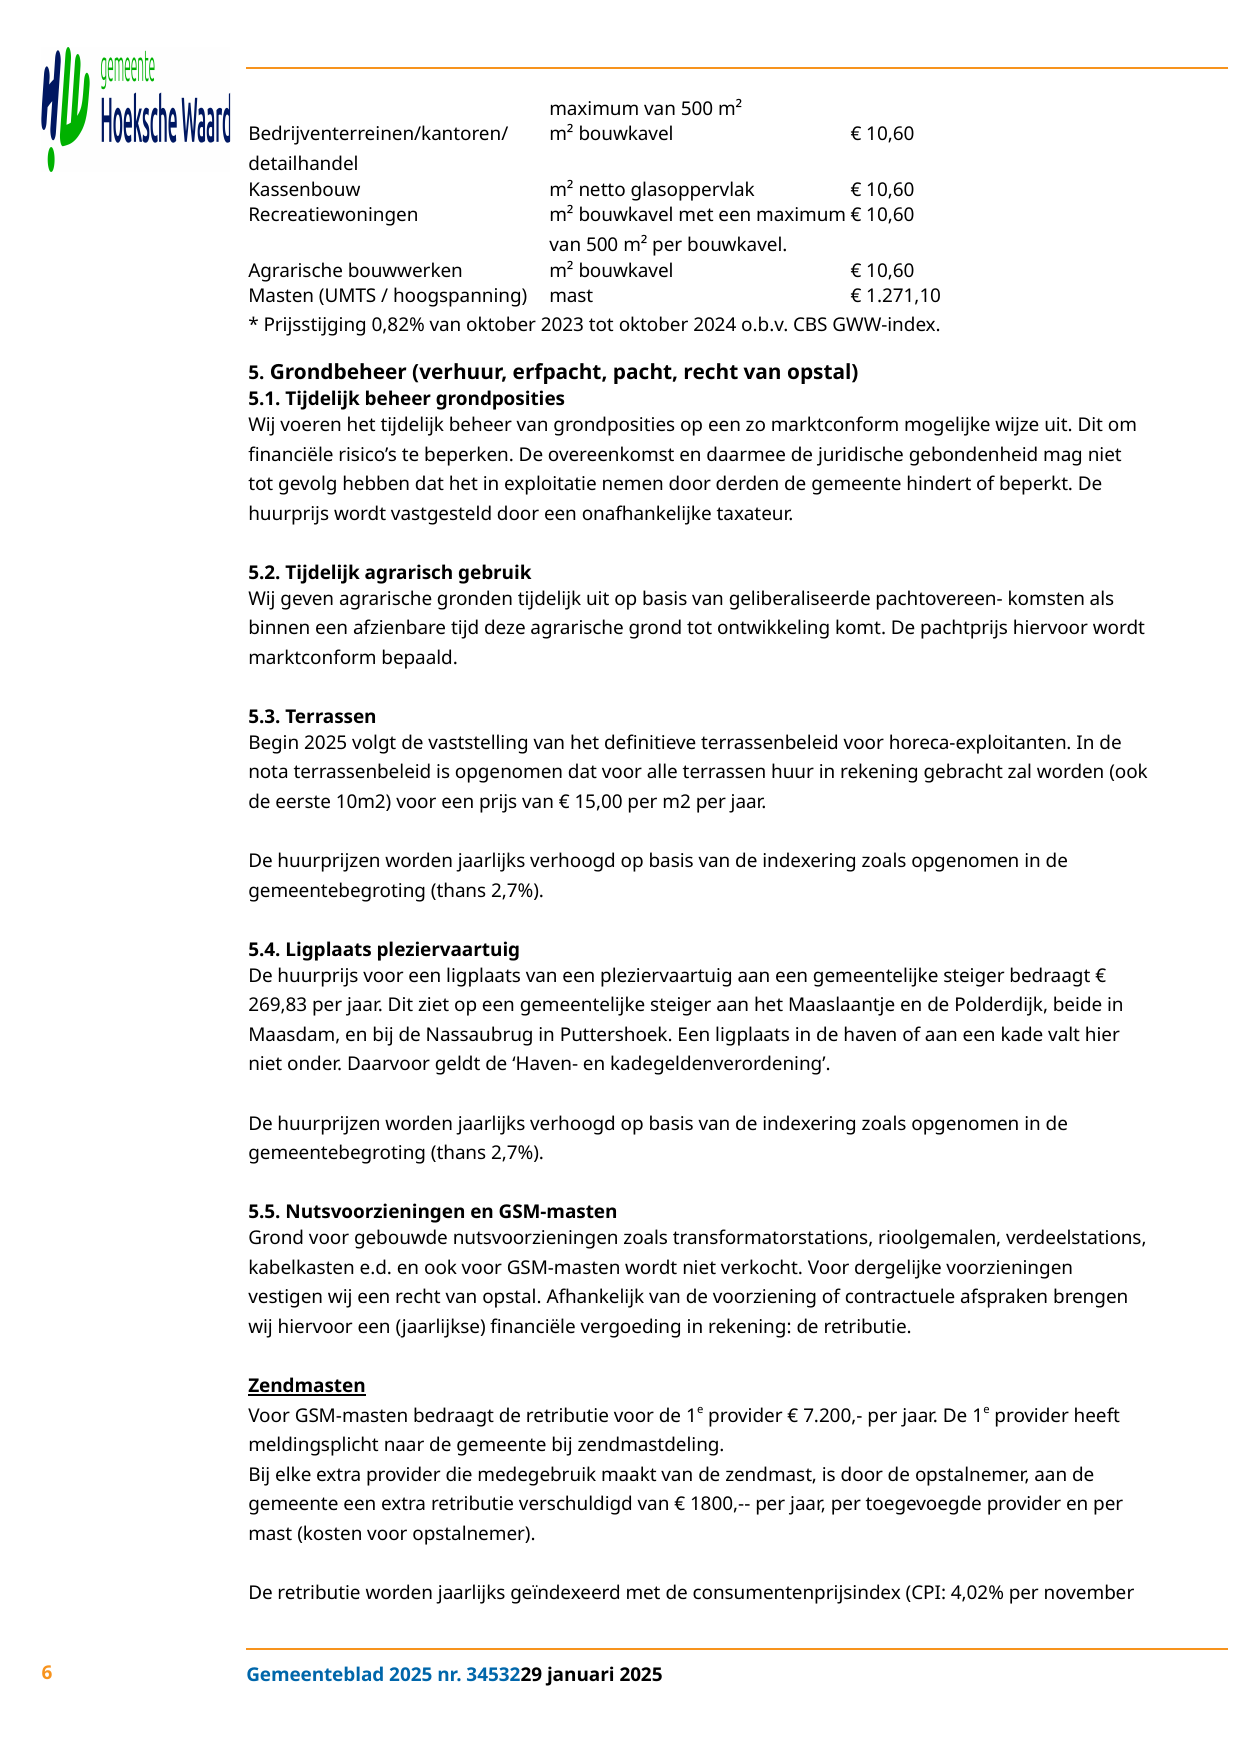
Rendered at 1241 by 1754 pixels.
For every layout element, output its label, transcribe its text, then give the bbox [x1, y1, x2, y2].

text De retributie worden jaarlijks geïndexeerd met de consumentenprijsindex (CPI: 4,02% per november [248, 1579, 1152, 1605]
text Zendmasten [248, 1372, 1152, 1398]
table_cell [850, 95, 1152, 121]
table_cell maximum van 500 m² [549, 95, 850, 121]
text 5. Grondbeheer (verhuur, erfpacht, pacht, recht van opstal) [248, 357, 1152, 386]
table_cell € 10,60 [850, 121, 1152, 176]
table_cell € 10,60 [850, 202, 1152, 257]
text Voor GSM-masten bedraagt de retributie voor de 1e provider € 7.200,- per jaar. De 1e provider heeft meldingsplicht naar de gemeente bij zendmastdeling. [248, 1402, 1152, 1457]
text De huurprijzen worden jaarlijks verhoogd op basis van de indexering zoals opgenomen in de gemeentebegroting (thans 2,7%). [248, 1110, 1152, 1165]
table_cell [248, 95, 549, 121]
text 5.3. Terrassen [248, 703, 1152, 729]
text De huurprijzen worden jaarlijks verhoogd op basis van de indexering zoals opgenomen in de gemeentebegroting (thans 2,7%). [248, 847, 1152, 903]
picture [41, 47, 231, 172]
table_cell € 10,60 [850, 176, 1152, 202]
text Grond voor gebouwde nutsvoorzieningen zoals transformatorstations, rioolgemalen, verdeelstations, kabelkasten e.d. en ook voor GSM-masten wordt niet verkocht. Voor dergelijke voorzieningen vestigen wij een recht van opstal. Afhankelijk van de voorziening of contractuele afspraken brengen wij hiervoor een (jaarlijkse) financiële vergoeding in rekening: de retributie. [248, 1224, 1152, 1339]
table_cell Recreatiewoningen [248, 202, 549, 257]
text 5.2. Tijdelijk agrarisch gebruik [248, 559, 1152, 585]
text Wij geven agrarische gronden tijdelijk uit op basis van geliberaliseerde pachtovereen- komsten als binnen een afzienbare tijd deze agrarische grond tot ontwikkeling komt. De pachtprijs hiervoor wordt marktconform bepaald. [248, 585, 1152, 670]
table_cell Bedrijventerreinen/kantoren/detailhandel [248, 121, 549, 176]
table_cell € 10,60 [850, 257, 1152, 283]
table_cell m² netto glasoppervlak [549, 176, 850, 202]
table_cell mast [549, 283, 850, 308]
text 5.5. Nutsvoorzieningen en GSM-masten [248, 1198, 1152, 1224]
text De huurprijs voor een ligplaats van een pleziervaartuig aan een gemeentelijke steiger bedraagt € 269,83 per jaar. Dit ziet op een gemeentelijke steiger aan het Maaslaantje en de Polderdijk, beide in Maasdam, en bij de Nassaubrug in Puttershoek. Een ligplaats in de haven of aan een kade valt hier niet onder. Daarvoor geldt de ‘Haven- en kadegeldenverordening’. [248, 962, 1152, 1076]
table_cell Kassenbouw [248, 176, 549, 202]
text 5.1. Tijdelijk beheer grondposities [248, 386, 1152, 411]
text * Prijsstijging 0,82% van oktober 2023 tot oktober 2024 o.b.v. CBS GWW-index. [248, 312, 1152, 337]
table_cell € 1.271,10 [850, 283, 1152, 308]
text Bij elke extra provider die medegebruik maakt van de zendmast, is door de opstalnemer, aan de gemeente een extra retributie verschuldigd van € 1800,-- per jaar, per toegevoegde provider en per mast (kosten voor opstalnemer). [248, 1461, 1152, 1546]
table_cell m² bouwkavel [549, 121, 850, 176]
table_cell Agrarische bouwwerken [248, 257, 549, 283]
text 5.4. Ligplaats pleziervaartuig [248, 936, 1152, 962]
table_cell m² bouwkavel met een maximum van 500 m² per bouwkavel. [549, 202, 850, 257]
text Wij voeren het tijdelijk beheer van grondposities op een zo marktconform mogelijke wijze uit. Dit om financiële risico’s te beperken. De overeenkomst en daarmee de juridische gebondenheid mag niet tot gevolg hebben dat het in exploitatie nemen door derden de gemeente hindert of beperkt. De huurprijs wordt vastgesteld door een onafhankelijke taxateur. [248, 411, 1152, 526]
text Begin 2025 volgt de vaststelling van het definitieve terrassenbeleid voor horeca-exploitanten. In de nota terrassenbeleid is opgenomen dat voor alle terrassen huur in rekening gebracht zal worden (ook de eerste 10m2) voor een prijs van € 15,00 per m2 per jaar. [248, 729, 1152, 814]
table_cell m² bouwkavel [549, 257, 850, 283]
table_cell Masten (UMTS / hoogspanning) [248, 283, 549, 308]
